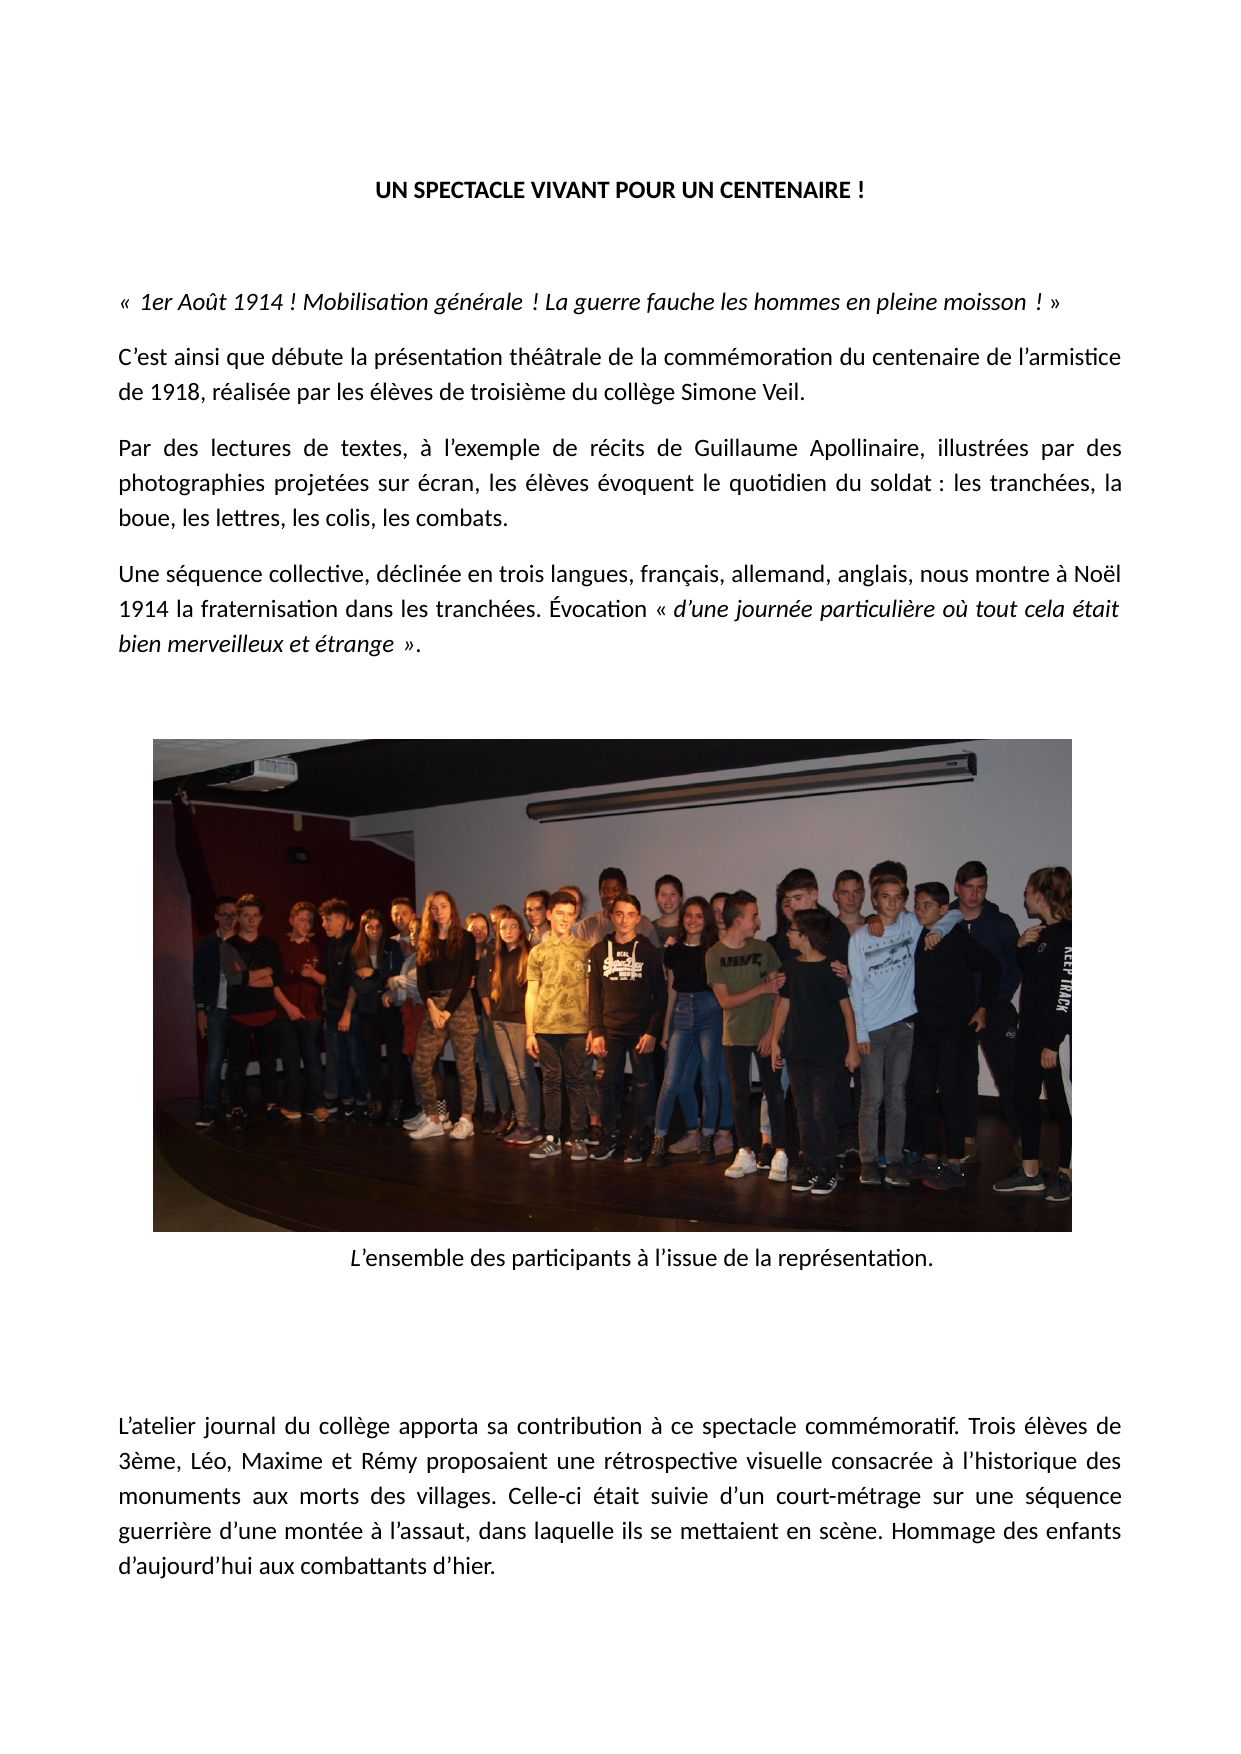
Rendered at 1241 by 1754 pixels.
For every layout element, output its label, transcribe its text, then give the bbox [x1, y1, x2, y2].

text Une séquence collective, déclinée en trois langues, français, allemand, anglais, nous montre à Noël 1914 la fraternisation dans les tranchées. Évocation « d’une journée particulière où tout cela était bien merveilleux et étrange ». [118, 558, 1122, 659]
text UN SPECTACLE VIVANT POUR UN CENTENAIRE ! [118, 174, 1122, 204]
text « 1er Août 1914 ! Mobilisation générale ! La guerre fauche les hommes en pleine moisson ! » [118, 286, 1122, 316]
text L’ensemble des participants à l’issue de la représentation. [118, 1242, 1122, 1273]
text C’est ainsi que débute la présentation théâtrale de la commémoration du centenaire de l’armistice de 1918, réalisée par les élèves de troisième du collège Simone Veil. [118, 341, 1122, 407]
text L’atelier journal du collège apporta sa contribution à ce spectacle commémoratif. Trois élèves de 3ème, Léo, Maxime et Rémy proposaient une rétrospective visuelle consacrée à l’historique des monuments aux morts des villages. Celle-ci était suivie d’un court-métrage sur une séquence guerrière d’une montée à l’assaut, dans laquelle ils se mettaient en scène. Hommage des enfants d’aujourd’hui aux combattants d’hier. [118, 1410, 1122, 1580]
picture [153, 739, 1072, 1232]
text Par des lectures de textes, à l’exemple de récits de Guillaume Apollinaire, illustrées par des photographies projetées sur écran, les élèves évoquent le quotidien du soldat : les tranchées, la boue, les lettres, les colis, les combats. [118, 432, 1122, 533]
